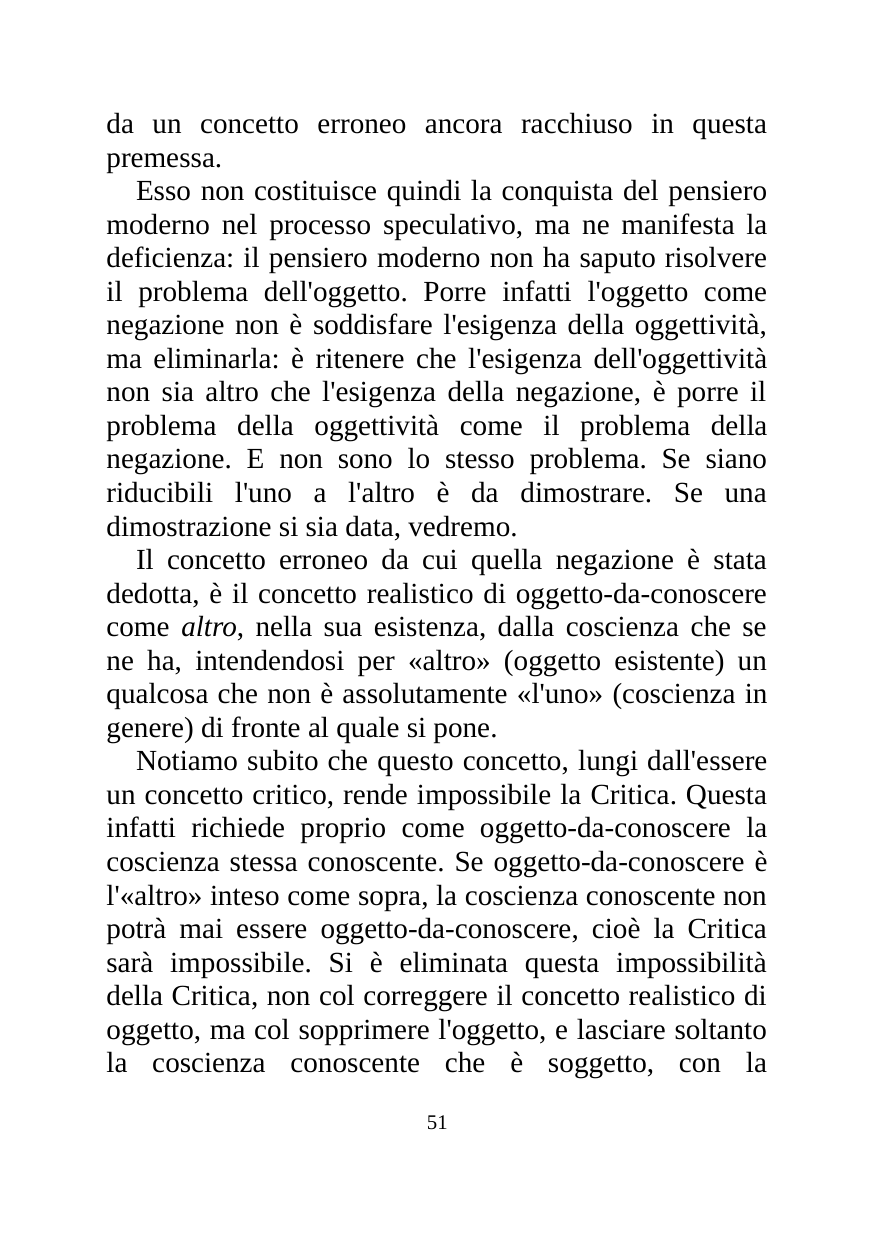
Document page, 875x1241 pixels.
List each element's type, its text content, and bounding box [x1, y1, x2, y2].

text Notiamo subito che questo concetto, lungi dall'essere un concetto critico, rende impossibile la Critica. Questa infatti richiede proprio come oggetto-da-conoscere la coscienza stessa conoscente. Se oggetto-da-conoscere è l'«altro» inteso come sopra, la coscienza conoscente non potrà mai essere oggetto-da-conoscere, cioè la Critica sarà impossibile. Si è eliminata questa impossibilità della Critica, non col correggere il concetto realistico di oggetto, ma col sopprimere l'oggetto, e lasciare soltanto la coscienza conoscente che è soggetto, con la [106, 743, 768, 1079]
text da un concetto erroneo ancora racchiuso in questa premessa. [106, 106, 768, 173]
text Il concetto erroneo da cui quella negazione è stata dedotta, è il concetto realistico di oggetto-da-conoscere come altro, nella sua esistenza, dalla coscienza che se ne ha, intendendosi per «altro» (oggetto esistente) un qualcosa che non è assolutamente «l'uno» (coscienza in genere) di fronte al quale si pone. [106, 542, 768, 743]
text Esso non costituisce quindi la conquista del pensiero moderno nel processo speculativo, ma ne manifesta la deficienza: il pensiero moderno non ha saputo risolvere il problema dell'oggetto. Porre infatti l'oggetto come negazione non è soddisfare l'esigenza della oggettività, ma eliminarla: è ritenere che l'esigenza dell'oggettività non sia altro che l'esigenza della negazione, è porre il problema della oggettività come il problema della negazione. E non sono lo stesso problema. Se siano riducibili l'uno a l'altro è da dimostrare. Se una dimostrazione si sia data, vedremo. [106, 173, 768, 542]
